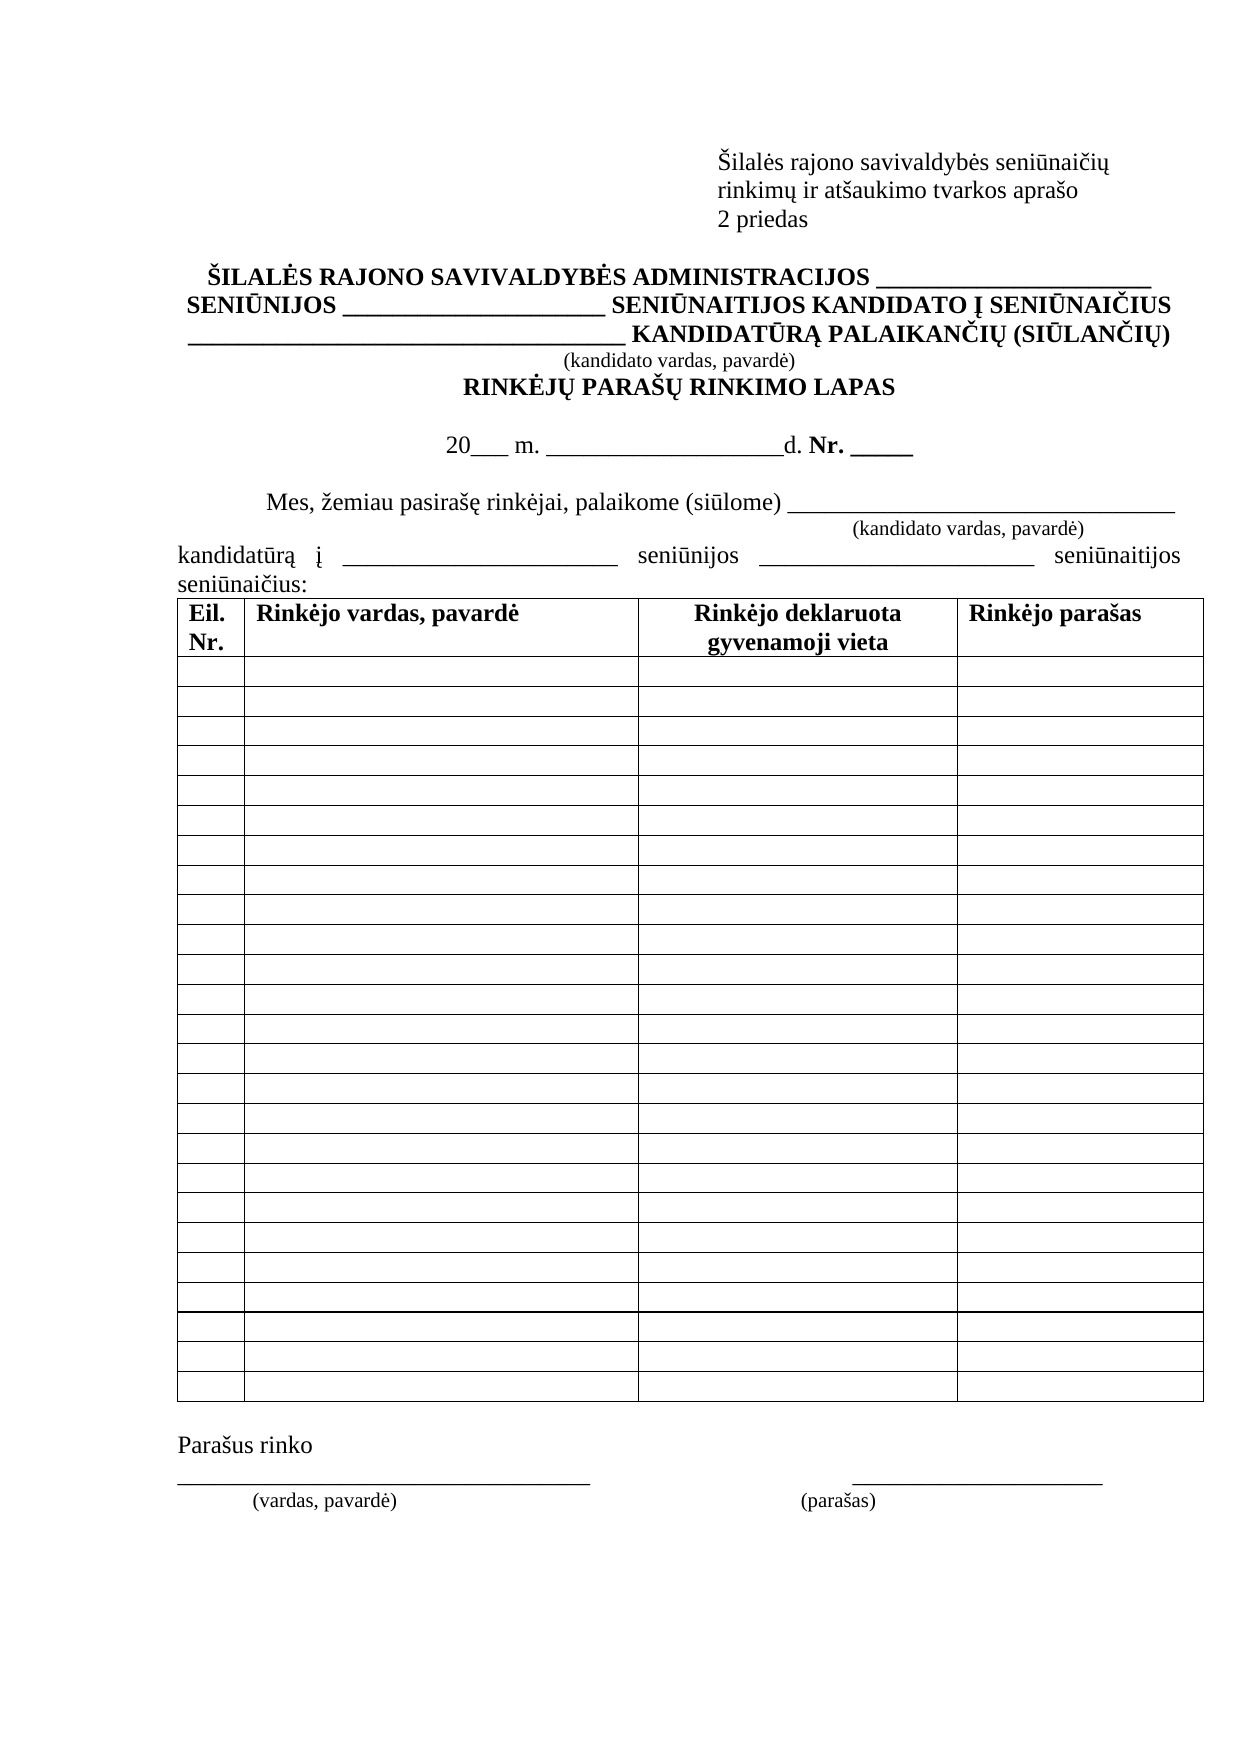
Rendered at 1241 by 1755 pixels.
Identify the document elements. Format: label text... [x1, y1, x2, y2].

text Šilalės rajono savivaldybės seniūnaičių [582, 147, 1181, 176]
table_cell [639, 1313, 957, 1341]
table_cell [958, 1015, 1203, 1043]
table_cell [178, 1134, 244, 1162]
text (kandidato vardas, pavardė) [177, 348, 1181, 372]
table_cell [245, 1223, 638, 1252]
table_cell [639, 687, 957, 716]
table_cell [178, 746, 244, 775]
table_cell [958, 1223, 1203, 1252]
table_cell [178, 1253, 244, 1282]
table_cell [639, 1164, 957, 1192]
table_cell [958, 836, 1203, 864]
table_cell [245, 1372, 638, 1401]
table_cell [178, 1313, 244, 1341]
table_cell [639, 1193, 957, 1222]
text _________________________________ ____________________ [177, 1459, 1181, 1488]
table_cell [639, 1342, 957, 1371]
table_cell [178, 836, 244, 864]
table_cell [639, 717, 957, 745]
table_cell [958, 806, 1203, 835]
table_cell [245, 1164, 638, 1192]
table_cell [639, 1074, 957, 1103]
table_cell [245, 1074, 638, 1103]
table_cell [639, 1372, 957, 1401]
table_header Rinkėjo deklaruota gyvenamoji vieta [639, 599, 957, 656]
table_cell [178, 717, 244, 745]
table_cell [958, 657, 1203, 686]
table_header Rinkėjo parašas [958, 599, 1203, 656]
table_header Eil. Nr. [178, 599, 244, 656]
table_cell [639, 1134, 957, 1162]
table_cell [958, 1283, 1203, 1311]
table_cell [245, 717, 638, 745]
table_cell [639, 985, 957, 1013]
table_cell [245, 1044, 638, 1073]
table_cell [178, 687, 244, 716]
table_cell [958, 687, 1203, 716]
table_cell [245, 1193, 638, 1222]
table_cell [245, 1313, 638, 1341]
table_cell [958, 1134, 1203, 1162]
table_cell [639, 1104, 957, 1133]
table_cell [245, 1104, 638, 1133]
table_cell [958, 717, 1203, 745]
table_cell [245, 836, 638, 864]
table_cell [958, 866, 1203, 894]
table_cell [245, 657, 638, 686]
table_cell [639, 1283, 957, 1311]
table_cell [178, 1015, 244, 1043]
text ŠILALĖS RAJONO SAVIVALDYBĖS ADMINISTRACIJOS ______________________ SENIŪNIJOS _____________________ SENIŪNAITIJOS KANDIDATO Į SENIŪNAIČIUS ___________________________________ KANDIDATŪRĄ PALAIKANČIŲ (SIŪLANČIŲ) [177, 262, 1181, 348]
table_cell [958, 1193, 1203, 1222]
table_cell [245, 687, 638, 716]
text rinkimų ir atšaukimo tvarkos aprašo [582, 176, 1181, 204]
text Mes, žemiau pasirašę rinkėjai, palaikome (siūlome) _______________________________ [177, 487, 1181, 516]
table_cell [958, 1313, 1203, 1341]
text (vardas, pavardė) (parašas) [177, 1488, 1181, 1512]
text 20___ m. ___________________d. Nr. _____ [177, 430, 1181, 458]
table_cell [958, 895, 1203, 924]
table_cell [639, 925, 957, 954]
table_cell [958, 1253, 1203, 1282]
table_cell [958, 746, 1203, 775]
table_cell [639, 955, 957, 984]
table_cell [639, 1223, 957, 1252]
table_cell [245, 955, 638, 984]
table_cell [245, 1342, 638, 1371]
table_cell [245, 1253, 638, 1282]
table_cell [958, 1342, 1203, 1371]
table_cell [245, 1134, 638, 1162]
table_cell [178, 925, 244, 954]
table_cell [958, 1164, 1203, 1192]
table_cell [958, 1044, 1203, 1073]
table_cell [178, 1044, 244, 1073]
text kandidatūrą į ______________________ seniūnijos ______________________ seniūnaitijos seniūnaičius: [177, 540, 1181, 597]
text RINKĖJŲ PARAŠŲ RINKIMO LAPAS [177, 372, 1181, 401]
table_cell [639, 866, 957, 894]
table_cell [958, 1074, 1203, 1103]
table_cell [178, 1193, 244, 1222]
table_header Rinkėjo vardas, pavardė [245, 599, 638, 656]
table_cell [178, 985, 244, 1013]
table_cell [245, 1015, 638, 1043]
table_cell [958, 955, 1203, 984]
table_cell [178, 657, 244, 686]
table_cell [958, 1104, 1203, 1133]
table_cell [639, 1253, 957, 1282]
table_cell [178, 1074, 244, 1103]
table_cell [245, 925, 638, 954]
table_cell [639, 746, 957, 775]
table_cell [178, 895, 244, 924]
table_cell [639, 1044, 957, 1073]
table_cell [639, 776, 957, 805]
table_cell [639, 836, 957, 864]
table_cell [245, 776, 638, 805]
table_cell [178, 1342, 244, 1371]
text 2 priedas [582, 204, 1181, 233]
table_cell [178, 806, 244, 835]
table_cell [178, 866, 244, 894]
table_cell [178, 1104, 244, 1133]
table_cell [639, 895, 957, 924]
table_cell [178, 1283, 244, 1311]
table_cell [178, 1223, 244, 1252]
text Parašus rinko [177, 1431, 1181, 1459]
table_cell [639, 657, 957, 686]
table_cell [958, 776, 1203, 805]
table_cell [639, 1015, 957, 1043]
table_cell [639, 806, 957, 835]
table_cell [245, 746, 638, 775]
table_cell [245, 806, 638, 835]
text (kandidato vardas, pavardė) [177, 516, 1181, 540]
table_cell [178, 1372, 244, 1401]
table_cell [245, 866, 638, 894]
table_cell [245, 985, 638, 1013]
table_cell [245, 895, 638, 924]
table_cell [178, 955, 244, 984]
table_cell [958, 985, 1203, 1013]
table_cell [178, 776, 244, 805]
table_cell [958, 925, 1203, 954]
table_cell [245, 1283, 638, 1311]
table_cell [178, 1164, 244, 1192]
table_cell [958, 1372, 1203, 1401]
